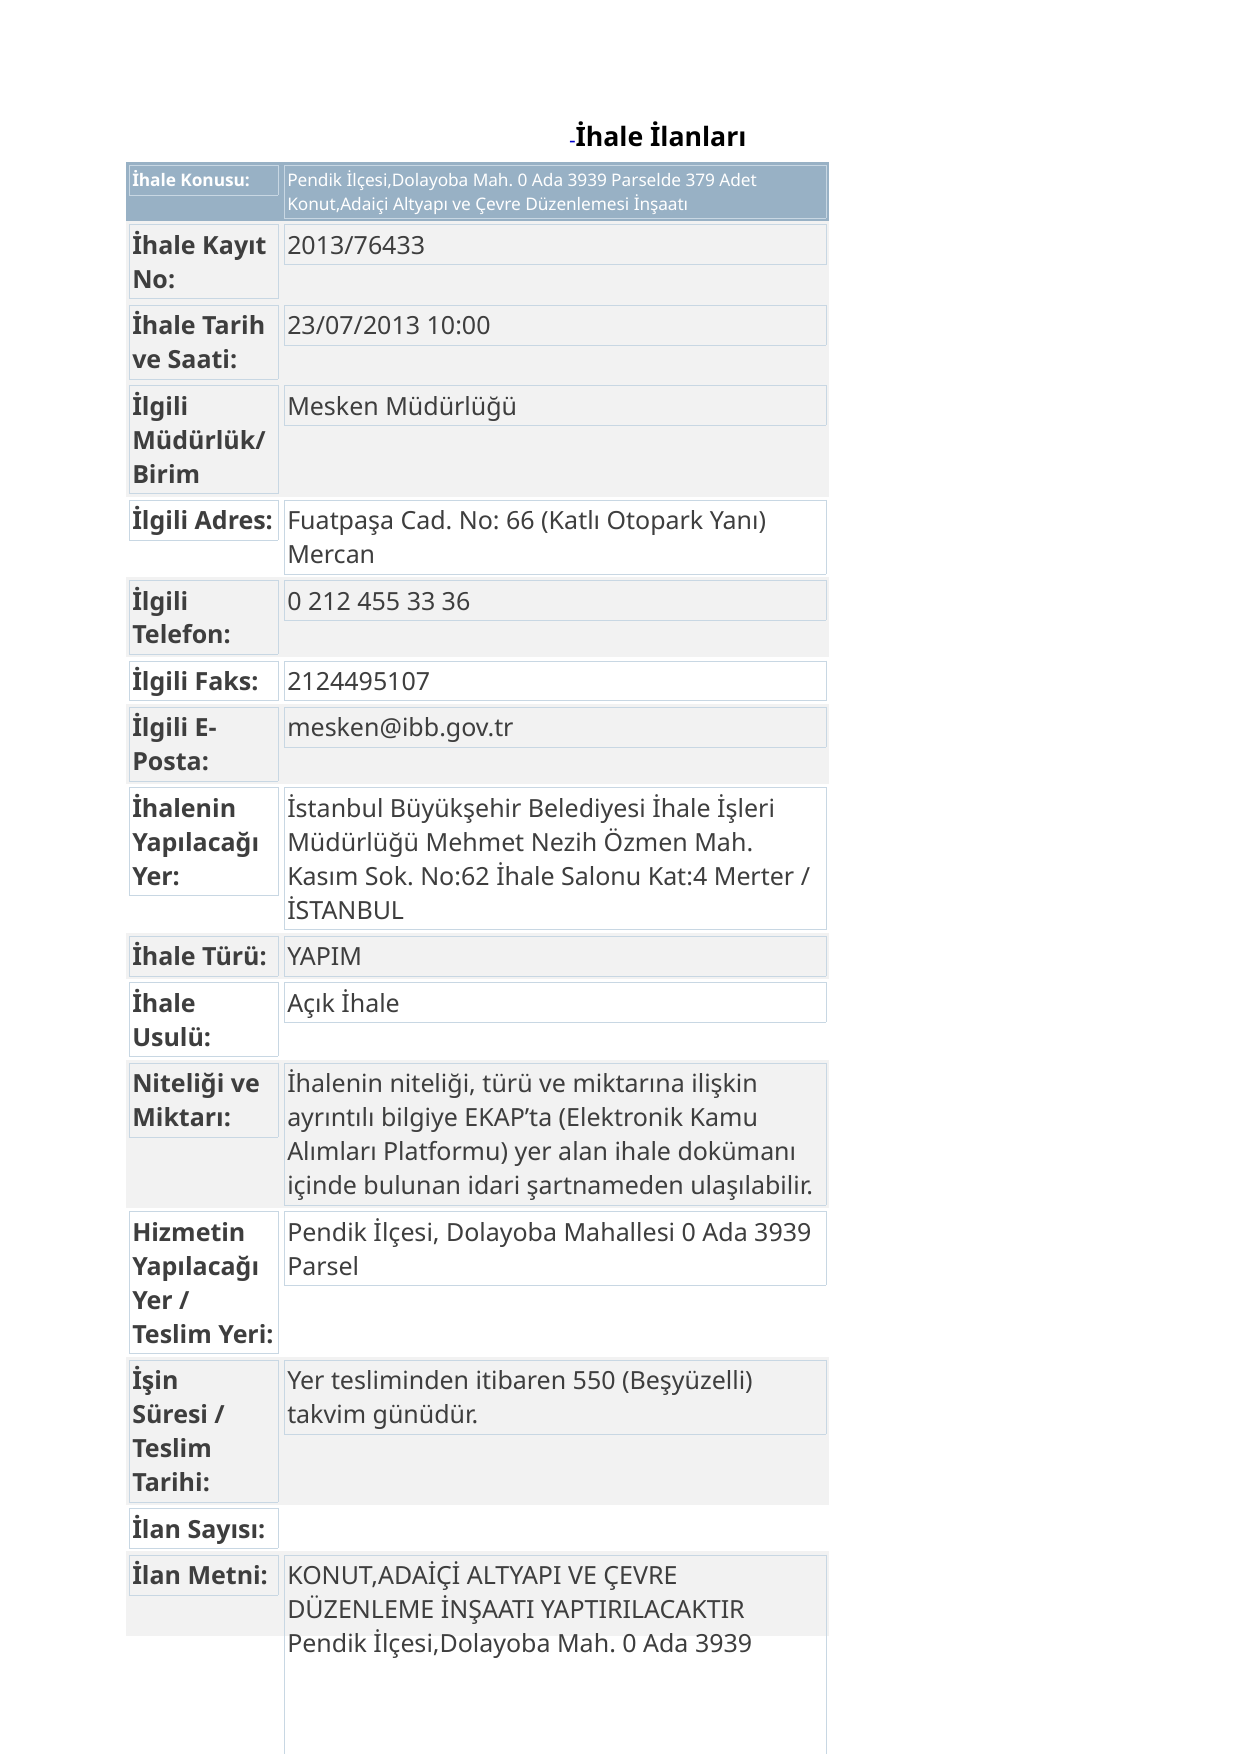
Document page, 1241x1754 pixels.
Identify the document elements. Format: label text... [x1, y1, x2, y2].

table_cell 2013/76433 [281, 221, 829, 302]
table_cell İlgili Telefon: [126, 577, 281, 657]
table_cell İstanbul Büyükşehir Belediyesi İhale İşleri Müdürlüğü Mehmet Nezih Özmen Mah. Kasım Sok. No:62 İhale Salonu Kat:4 Merter / İSTANBUL [281, 784, 829, 933]
table_cell Açık İhale [281, 979, 829, 1059]
table_cell İhale Kayıt No: [126, 221, 281, 302]
table_cell İlan Metni: [126, 1551, 281, 1636]
table_cell İlgili Müdürlük/Birim [126, 382, 281, 497]
table_cell İhale Usulü: [126, 979, 281, 1059]
table_cell Yer tesliminden itibaren 550 (Beşyüzelli) takvim günüdür. [281, 1357, 829, 1505]
table_cell mesken@ibb.gov.tr [281, 704, 829, 784]
table_cell İlgili Adres: [126, 497, 281, 577]
table_cell Fuatpaşa Cad. No: 66 (Katlı Otopark Yanı) Mercan [281, 497, 829, 577]
table_header Pendik İlçesi,Dolayoba Mah. 0 Ada 3939 Parselde 379 Adet Konut,Adaiçi Altyapı ve Çevre Düzenlemesi İnşaatı [281, 162, 829, 221]
table_header [126, 162, 860, 1636]
list -İhale İlanları [156, 118, 1122, 154]
table_cell [281, 1505, 829, 1551]
table_cell Niteliği ve Miktarı: [126, 1060, 281, 1208]
table_cell YAPIM [281, 933, 829, 979]
table_cell İlgili E-Posta: [126, 704, 281, 784]
table_cell İhalenin niteliği, türü ve miktarına ilişkin ayrıntılı bilgiye EKAP’ta (Elektronik Kamu Alımları Platformu) yer alan ihale dokümanı içinde bulunan idari şartnameden ulaşılabilir. [281, 1060, 829, 1208]
table_header [118, 154, 868, 1636]
table_header İhale Konusu: [126, 162, 281, 221]
table_cell 0 212 455 33 36 [281, 577, 829, 657]
table_cell Pendik İlçesi, Dolayoba Mahallesi 0 Ada 3939 Parsel [281, 1208, 829, 1357]
table_cell 23/07/2013 10:00 [281, 302, 829, 382]
table_cell Mesken Müdürlüğü [281, 382, 829, 497]
table_cell İşin Süresi / Teslim Tarihi: [126, 1357, 281, 1505]
table_cell İhale Türü: [126, 933, 281, 979]
table_cell İlgili Faks: [126, 658, 281, 704]
table_cell İhale Tarih ve Saati: [126, 302, 281, 382]
table_cell İhalenin Yapılacağı Yer: [126, 784, 281, 933]
table_cell Hizmetin Yapılacağı Yer / Teslim Yeri: [126, 1208, 281, 1357]
table_cell 2124495107 [281, 658, 829, 704]
table_cell İlan Sayısı: [126, 1505, 281, 1551]
